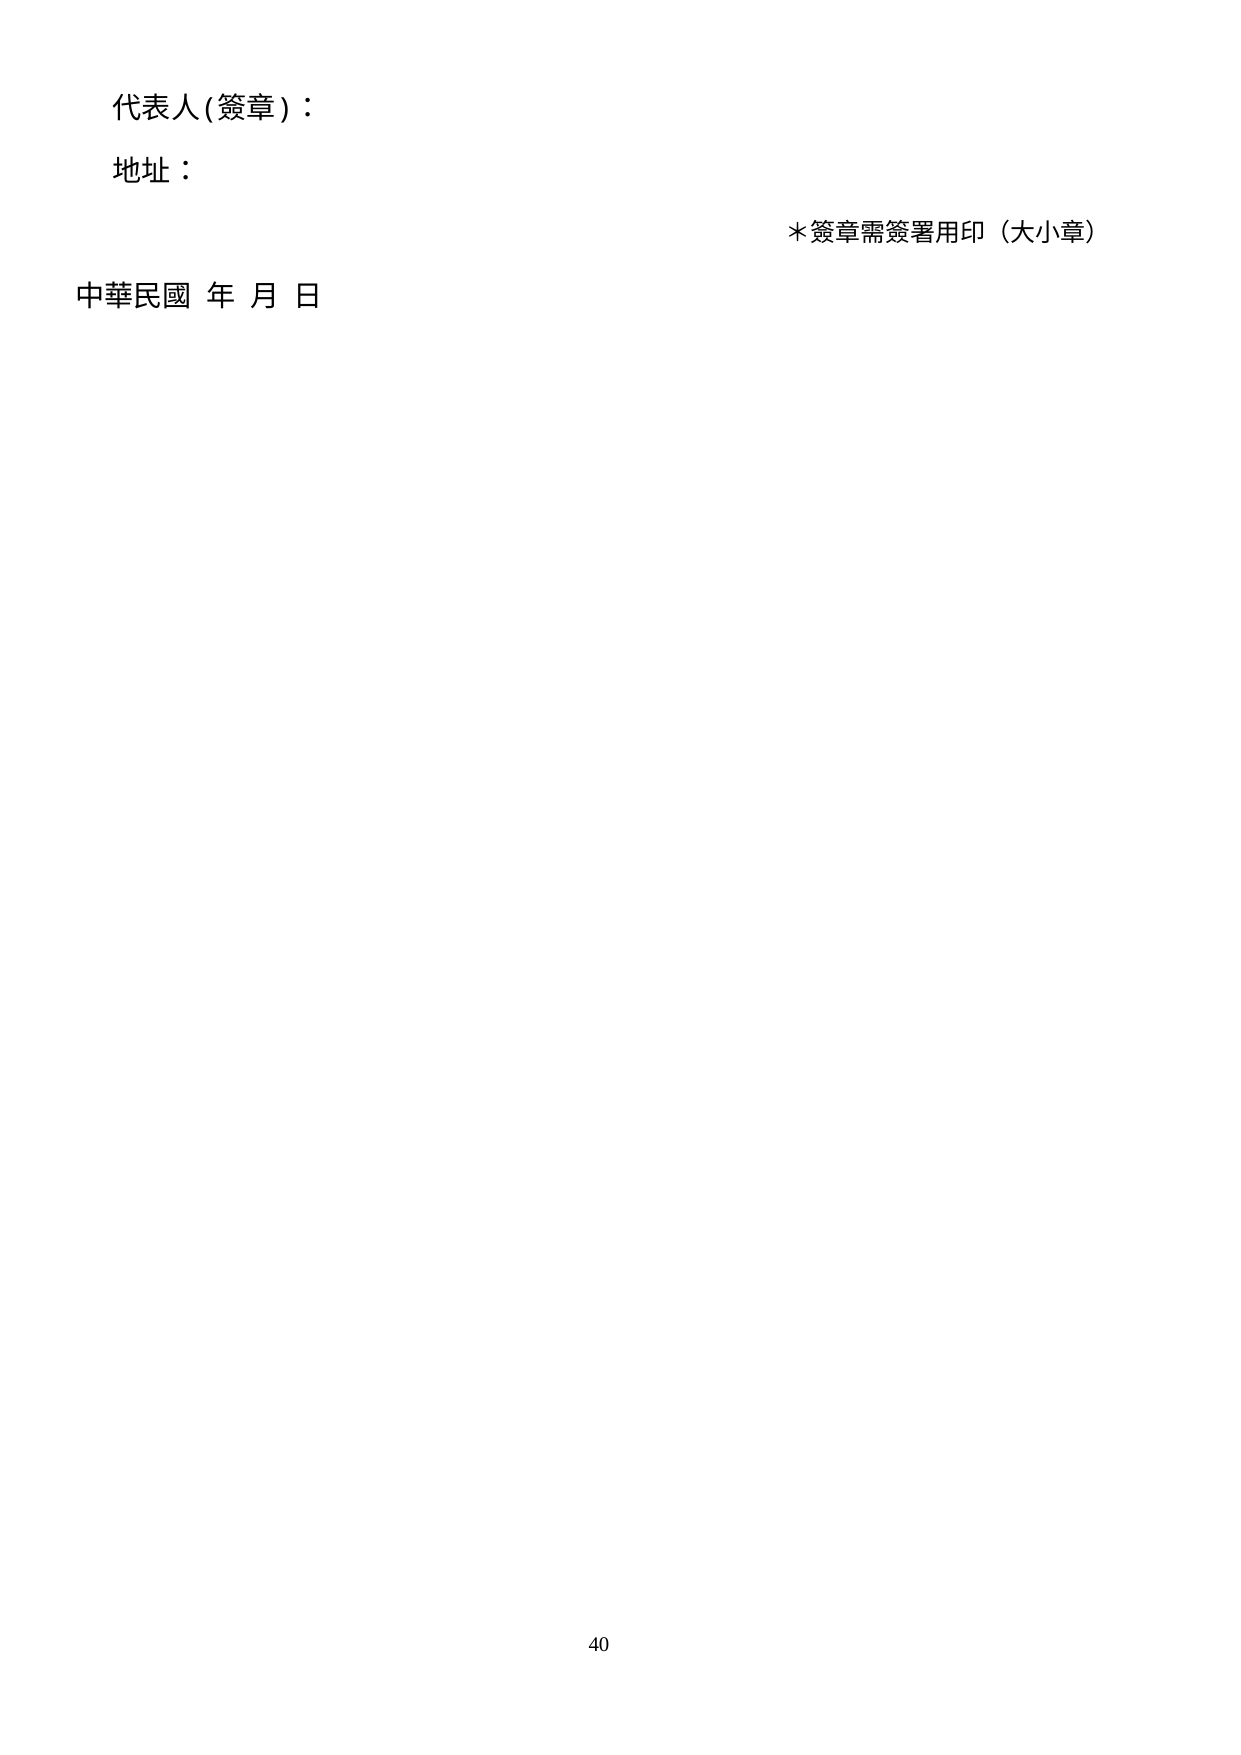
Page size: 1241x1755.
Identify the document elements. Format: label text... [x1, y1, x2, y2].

text 地址： [112, 127, 1122, 189]
text 中華民國 年 月 日 [75, 252, 1122, 314]
text ＊簽章需簽署用印（大小章） [112, 189, 1122, 252]
text 代表人(簽章)： [112, 64, 1122, 127]
